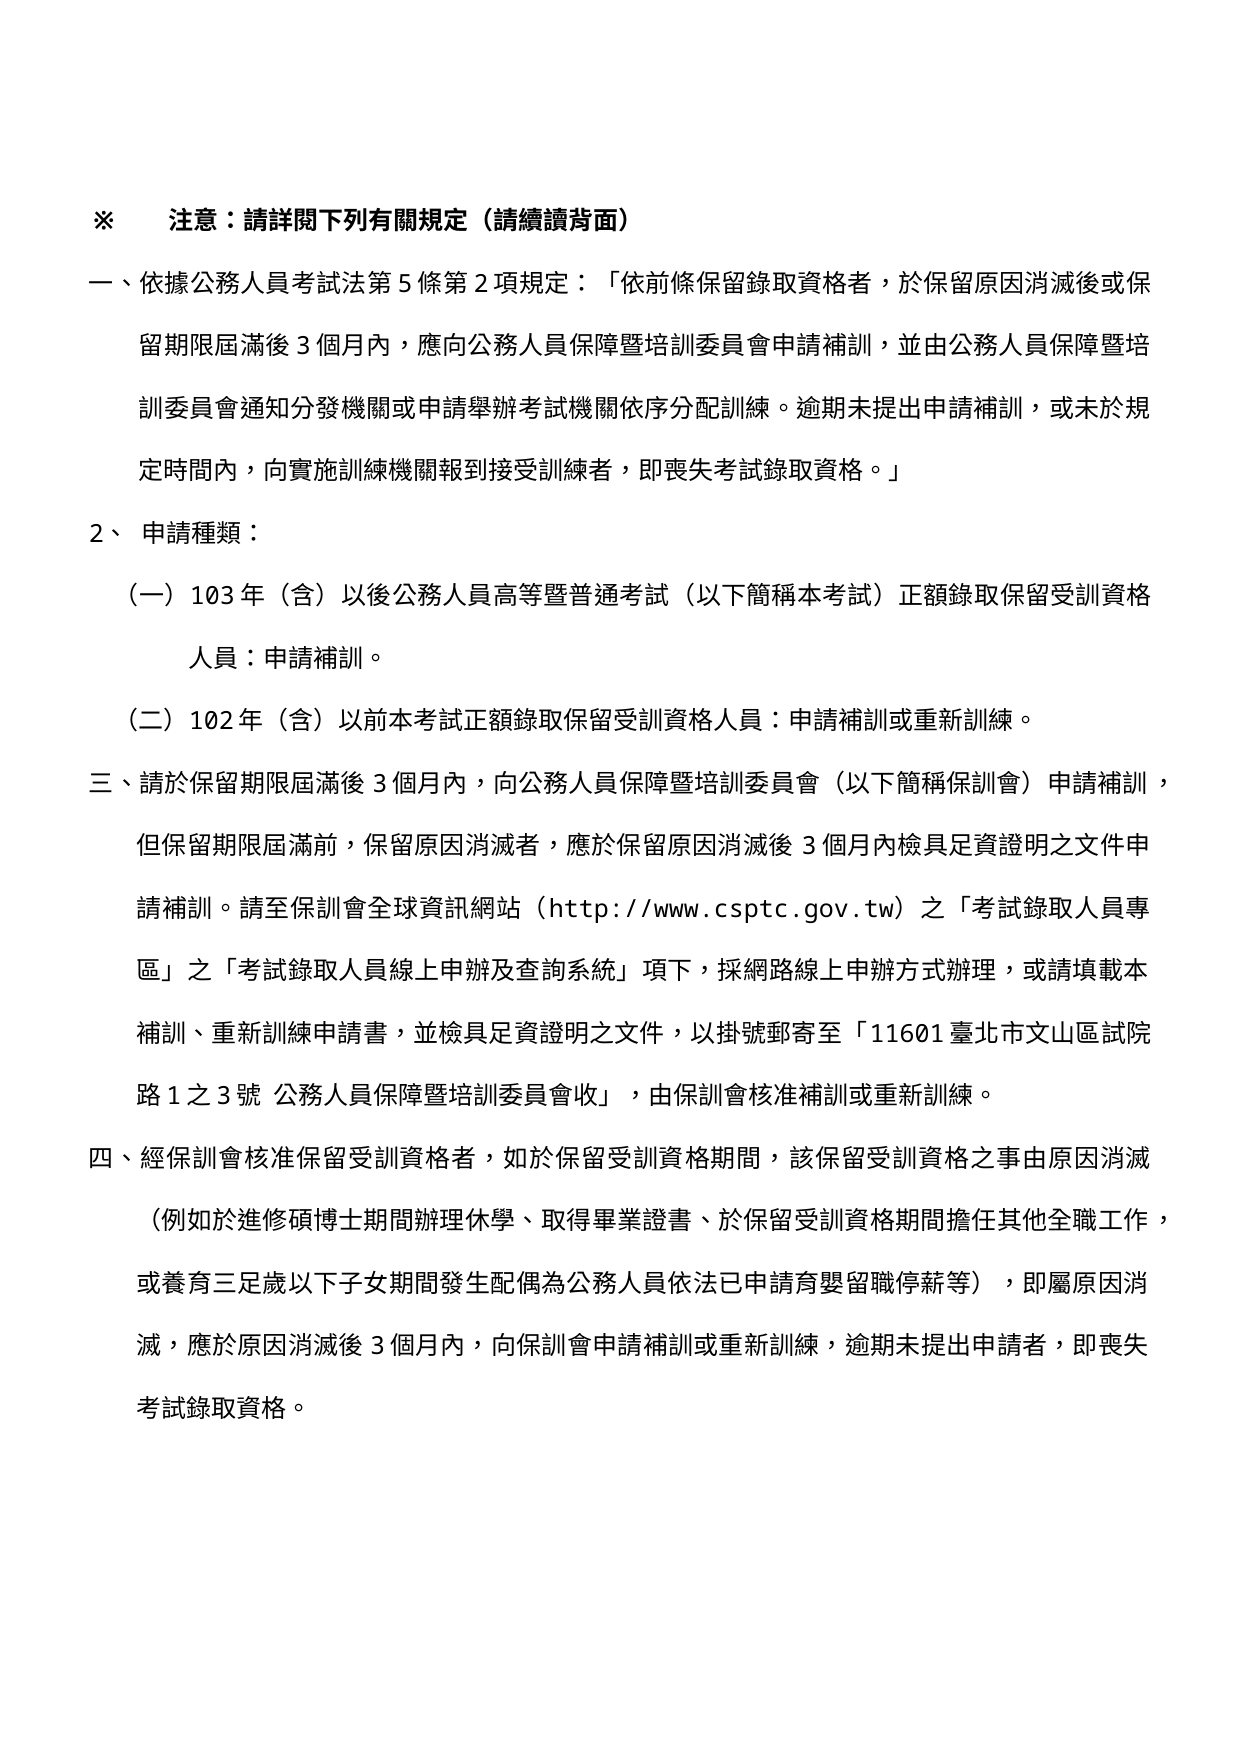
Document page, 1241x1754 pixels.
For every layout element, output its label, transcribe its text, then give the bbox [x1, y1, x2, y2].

list 申請種類： [89, 489, 1152, 552]
text 一、依據公務人員考試法第5條第2項規定：「依前條保留錄取資格者，於保留原因消滅後或保留期限屆滿後3個月內，應向公務人員保障暨培訓委員會申請補訓，並由公務人員保障暨培訓委員會通知分發機關或申請舉辦考試機關依序分配訓練。逾期未提出申請補訓，或未於規定時間內，向實施訓練機關報到接受訓練者，即喪失考試錄取資格。」 [89, 239, 1152, 489]
text （二）102年（含）以前本考試正額錄取保留受訓資格人員：申請補訓或重新訓練。 [89, 677, 1240, 739]
text （一）103年（含）以後公務人員高等暨普通考試（以下簡稱本考試）正額錄取保留受訓資格人員：申請補訓。 [114, 552, 1152, 677]
text 四、經保訓會核准保留受訓資格者，如於保留受訓資格期間，該保留受訓資格之事由原因消滅（例如於進修碩博士期間辦理休學、取得畢業證書、於保留受訓資格期間擔任其他全職工作，或養育三足歲以下子女期間發生配偶為公務人員依法已申請育嬰留職停薪等），即屬原因消滅，應於原因消滅後3個月內，向保訓會申請補訓或重新訓練，逾期未提出申請者，即喪失考試錄取資格。 [89, 1114, 1152, 1427]
text 三、請於保留期限屆滿後3個月內，向公務人員保障暨培訓委員會（以下簡稱保訓會）申請補訓，但保留期限屆滿前，保留原因消滅者，應於保留原因消滅後3個月內檢具足資證明之文件申請補訓。請至保訓會全球資訊網站（http://www.csptc.gov.tw）之「考試錄取人員專區」之「考試錄取人員線上申辦及查詢系統」項下，採網路線上申辦方式辦理，或請填載本補訓、重新訓練申請書，並檢具足資證明之文件，以掛號郵寄至「11601臺北市文山區試院路1之3號 公務人員保障暨培訓委員會收」，由保訓會核准補訓或重新訓練。 [89, 739, 1152, 1114]
list 注意：請詳閱下列有關規定（請續讀背面） [89, 177, 1152, 239]
